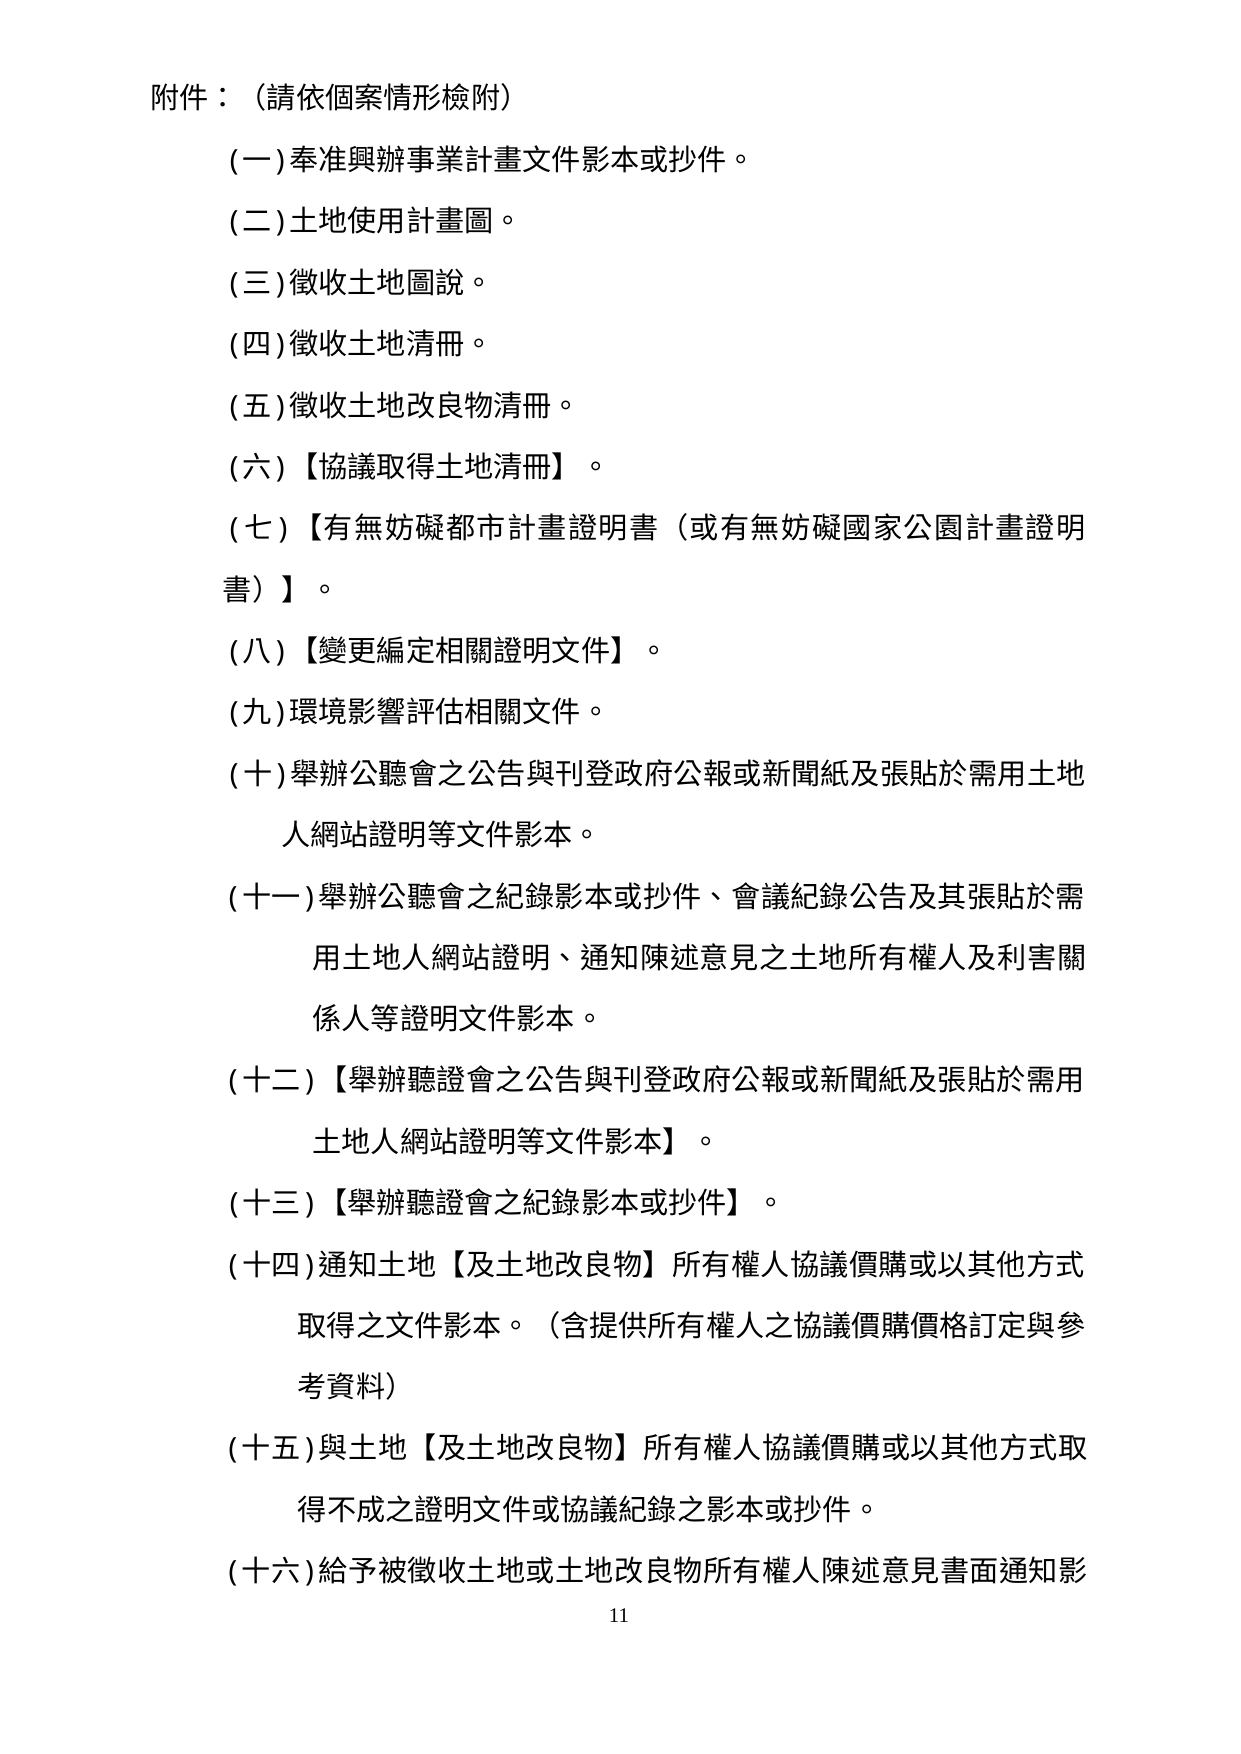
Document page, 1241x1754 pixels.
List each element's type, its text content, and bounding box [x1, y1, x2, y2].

text (六)【協議取得土地清冊】。 [223, 443, 1087, 486]
text (十一)舉辦公聽會之紀錄影本或抄件、會議紀錄公告及其張貼於需用土地人網站證明、通知陳述意見之土地所有權人及利害關係人等證明文件影本。 [224, 873, 1087, 1038]
text (九)環境影響評估相關文件。 [223, 689, 1087, 731]
text (十六)給予被徵收土地或土地改良物所有權人陳述意見書面通知影 [224, 1547, 1087, 1590]
text (十二)【舉辦聽證會之公告與刊登政府公報或新聞紙及張貼於需用土地人網站證明等文件影本】。 [224, 1057, 1087, 1161]
text (七)【有無妨礙都市計畫證明書（或有無妨礙國家公園計畫證明書）】。 [223, 505, 1087, 609]
text (五)徵收土地改良物清冊。 [223, 382, 1087, 424]
text (二)土地使用計畫圖。 [223, 198, 1087, 240]
text (八)【變更編定相關證明文件】。 [223, 628, 1087, 670]
text (十四)通知土地【及土地改良物】所有權人協議價購或以其他方式取得之文件影本。（含提供所有權人之協議價購價格訂定與參考資料） [224, 1241, 1087, 1406]
text 附件：（請依個案情形檢附） [150, 75, 1087, 117]
text (一)奉准興辦事業計畫文件影本或抄件。 [223, 136, 1087, 179]
text (三)徵收土地圖說。 [223, 259, 1087, 302]
text (十五)與土地【及土地改良物】所有權人協議價購或以其他方式取得不成之證明文件或協議紀錄之影本或抄件。 [224, 1425, 1087, 1528]
text (四)徵收土地清冊。 [223, 321, 1087, 363]
text (十)舉辦公聽會之公告與刊登政府公報或新聞紙及張貼於需用土地人網站證明等文件影本。 [225, 751, 1087, 854]
text (十三)【舉辦聽證會之紀錄影本或抄件】。 [225, 1179, 1087, 1222]
